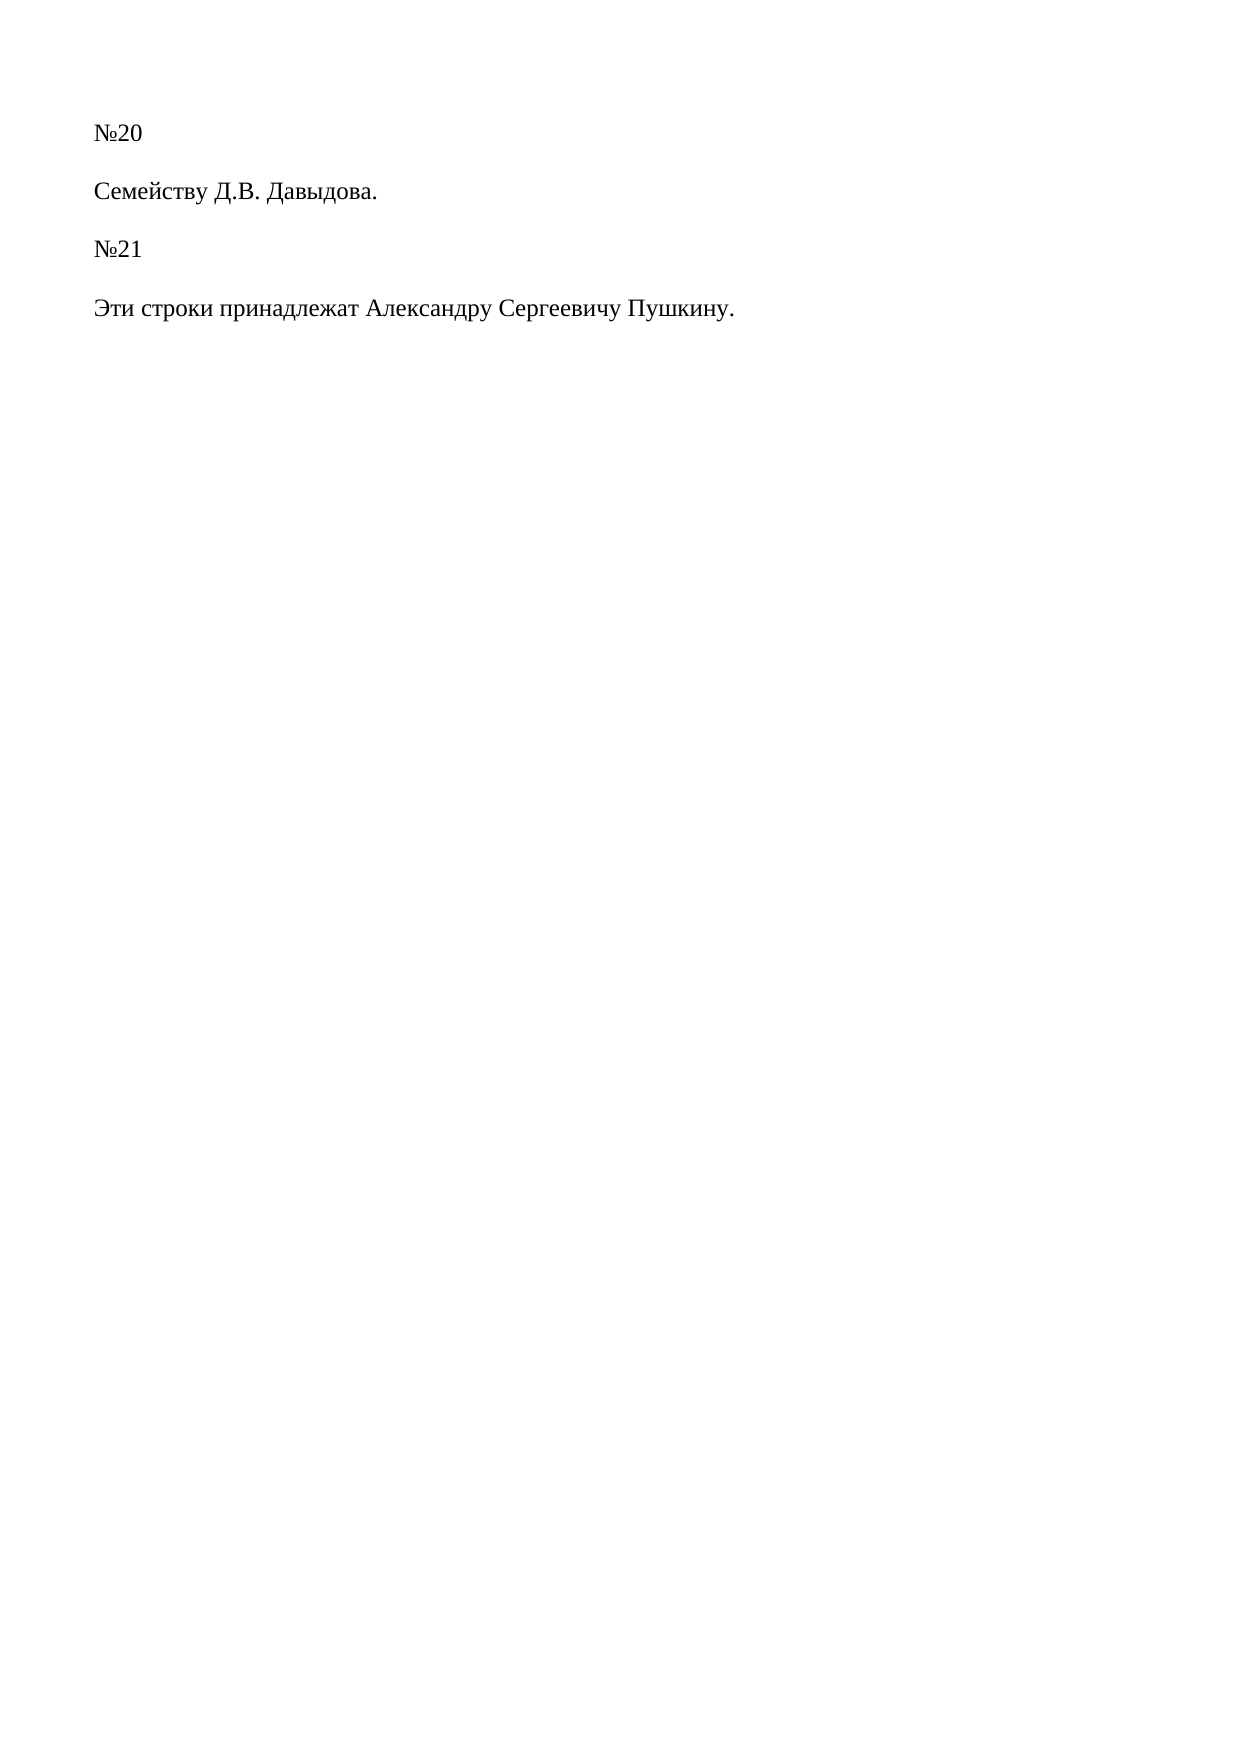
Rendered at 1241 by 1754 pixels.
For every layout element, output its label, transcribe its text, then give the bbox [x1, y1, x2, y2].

text №21 [94, 234, 1122, 263]
text №20 [94, 118, 1122, 147]
text Семейству Д.В. Давыдова. [94, 176, 1122, 205]
text Эти строки принадлежат Александру Сергеевичу Пушкину. [94, 293, 1122, 322]
